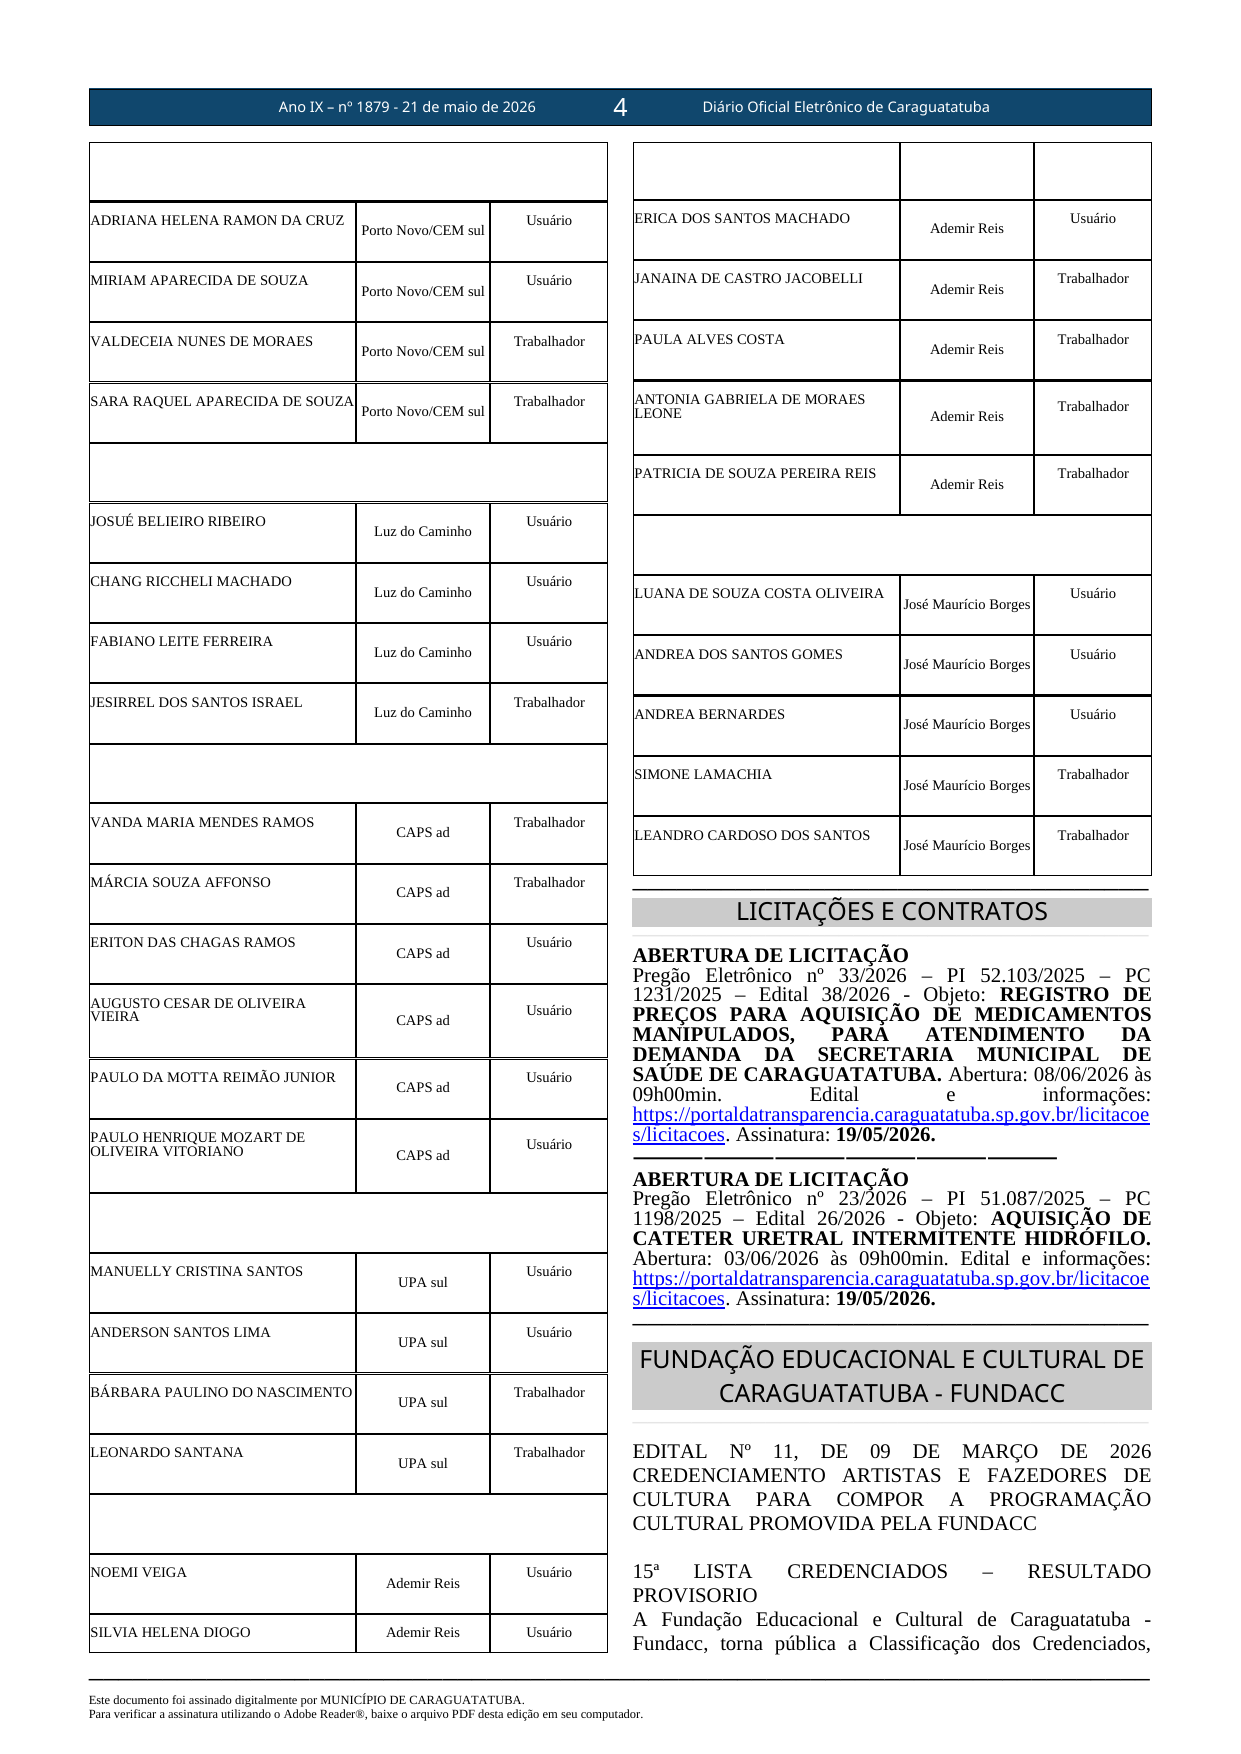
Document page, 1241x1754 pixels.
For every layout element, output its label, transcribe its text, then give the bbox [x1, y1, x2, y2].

table_cell Trabalhador [491, 804, 607, 863]
table_cell Ademir Reis [901, 201, 1033, 259]
table_cell UPA sul [357, 1435, 489, 1493]
table_cell VALDECEIA NUNES DE MORAES [90, 323, 355, 381]
table_cell Trabalhador [491, 1375, 607, 1433]
text ─────────────────────────────────── [632, 927, 1152, 946]
text Pregão Eletrônico nº 23/2026 – PI 51.087/2025 – PC 1198/2025 – Edital 26/2026 - Objeto: AQUISIÇÃO DE CATETER URETRAL INTERMITENTE HIDRÓFILO. Abertura: 03/06/2026 às 09h00min. Edital e informações: https://portaldatransparencia.caraguatatuba.sp.gov.br/licitacoes/licitacoes. Assinatura: 19/05/2026. [632, 1190, 1152, 1310]
table_cell UPA sul [357, 1254, 489, 1312]
table_cell José Maurício Borges [901, 817, 1033, 875]
text ─────────────────────────────────── [632, 1310, 1152, 1336]
table_cell Trabalhador [491, 323, 607, 381]
table_cell Luz do Caminho [357, 564, 489, 622]
table_cell José Maurício Borges [901, 576, 1033, 634]
table_cell Usuário [491, 1314, 607, 1372]
table_cell José Maurício Borges [901, 636, 1033, 694]
text Pregão Eletrônico nº 33/2026 – PI 52.103/2025 – PC 1231/2025 – Edital 38/2026 - Objeto: REGISTRO DE PREÇOS PARA AQUISIÇÃO DE MEDICAMENTOS MANIPULADOS, PARA ATENDIMENTO DA DEMANDA DA SECRETARIA MUNICIPAL DE SAÚDE DE CARAGUATATUBA. Abertura: 08/06/2026 às 09h00min. Edital e informações: https://portaldatransparencia.caraguatatuba.sp.gov.br/licitacoes/licitacoes. Assinatura: 19/05/2026. [632, 966, 1152, 1146]
text FUNDAÇÃO EDUCACIONAL E CULTURAL DE CARAGUATATUBA - FUNDACC [632, 1342, 1152, 1410]
table_cell Porto Novo/CEM sul [357, 203, 489, 261]
table_cell Usuário [491, 624, 607, 682]
table_cell MÁRCIA SOUZA AFFONSO [90, 865, 355, 923]
table_cell SARA RAQUEL APARECIDA DE SOUZA [90, 384, 355, 442]
table_cell Trabalhador [491, 384, 607, 442]
table_cell Ademir Reis [901, 261, 1033, 319]
table_cell Usuário [1035, 576, 1151, 634]
table_cell Luz do Caminho [357, 624, 489, 682]
table_cell CHANG RICCHELI MACHADO [90, 564, 355, 622]
text ABERTURA DE LICITAÇÃO [632, 946, 1152, 966]
table_cell ADRIANA HELENA RAMON DA CRUZ [90, 203, 355, 261]
table_cell Usuário [491, 1555, 607, 1613]
table_cell José Maurício Borges [901, 757, 1033, 815]
table_cell ANTONIA GABRIELA DE MORAES LEONE [634, 382, 899, 454]
table_cell [90, 143, 607, 200]
table_cell Luz do Caminho [357, 504, 489, 562]
table_cell Usuário [491, 1254, 607, 1312]
table_cell MANUELLY CRISTINA SANTOS [90, 1254, 355, 1312]
table_cell Usuário [491, 925, 607, 983]
table_cell Trabalhador [491, 684, 607, 743]
table_cell Usuário [491, 263, 607, 321]
text ─────────────────────────────────── [632, 876, 1152, 898]
table_cell Usuário [491, 1060, 607, 1118]
table_cell Usuário [491, 203, 607, 261]
table_cell CAPS ad [357, 804, 489, 863]
table_cell ANDREA BERNARDES [634, 697, 899, 755]
table_cell LEANDRO CARDOSO DOS SANTOS [634, 817, 899, 875]
table_cell Porto Novo/CEM sul [357, 323, 489, 381]
table_cell FABIANO LEITE FERREIRA [90, 624, 355, 682]
table_cell Trabalhador [1035, 321, 1151, 379]
table_cell Usuário [1035, 697, 1151, 755]
table_cell NOEMI VEIGA [90, 1555, 355, 1613]
table_cell Ademir Reis [357, 1615, 489, 1652]
table_cell LUANA DE SOUZA COSTA OLIVEIRA [634, 576, 899, 634]
table_cell Usuário [491, 1615, 607, 1652]
table_cell Ademir Reis [901, 321, 1033, 379]
table_cell Porto Novo/CEM sul [357, 384, 489, 442]
table_cell CAPS ad [357, 1120, 489, 1192]
text 15ª LISTA CREDENCIADOS – RESULTADO PROVISORIO [632, 1559, 1152, 1607]
table_cell Usuário [491, 985, 607, 1057]
table_cell [1035, 143, 1151, 199]
table_cell [90, 1194, 607, 1252]
text LICITAÇÕES E CONTRATOS [632, 898, 1152, 927]
table_cell [90, 444, 607, 501]
text ⸻⸻⸻⸻⸻⸻ [632, 1146, 1152, 1170]
table_cell ANDERSON SANTOS LIMA [90, 1314, 355, 1372]
table_cell JANAINA DE CASTRO JACOBELLI [634, 261, 899, 319]
table_cell Trabalhador [1035, 817, 1151, 875]
table_cell CAPS ad [357, 865, 489, 923]
table_cell Trabalhador [1035, 456, 1151, 514]
text EDITAL Nº 11, DE 09 DE MARÇO DE 2026 CREDENCIAMENTO ARTISTAS E FAZEDORES DE CULTURA PARA COMPOR A PROGRAMAÇÃO CULTURAL PROMOVIDA PELA FUNDACC [632, 1438, 1152, 1535]
table_cell Trabalhador [1035, 382, 1151, 454]
table_cell Usuário [491, 1120, 607, 1192]
table_cell PATRICIA DE SOUZA PEREIRA REIS [634, 456, 899, 514]
table_cell ERITON DAS CHAGAS RAMOS [90, 925, 355, 983]
table_cell UPA sul [357, 1314, 489, 1372]
table_cell BÁRBARA PAULINO DO NASCIMENTO [90, 1375, 355, 1433]
table_cell JOSUÉ BELIEIRO RIBEIRO [90, 504, 355, 562]
table_cell Ademir Reis [901, 382, 1033, 454]
table_cell SILVIA HELENA DIOGO [90, 1615, 355, 1652]
table_cell LEONARDO SANTANA [90, 1435, 355, 1493]
text ABERTURA DE LICITAÇÃO [632, 1170, 1152, 1190]
table_cell UPA sul [357, 1375, 489, 1433]
table_cell PAULA ALVES COSTA [634, 321, 899, 379]
table_cell PAULO HENRIQUE MOZART DE OLIVEIRA VITORIANO [90, 1120, 355, 1192]
table_cell AUGUSTO CESAR DE OLIVEIRA VIEIRA [90, 985, 355, 1057]
text ─────────────────────────────────── [632, 1410, 1152, 1434]
table_cell José Maurício Borges [901, 697, 1033, 755]
table_cell Usuário [491, 564, 607, 622]
table_cell [90, 1495, 607, 1553]
table_cell CAPS ad [357, 985, 489, 1057]
table_cell SIMONE LAMACHIA [634, 757, 899, 815]
table_cell Ademir Reis [357, 1555, 489, 1613]
table_cell Usuário [1035, 636, 1151, 694]
table_cell Porto Novo/CEM sul [357, 263, 489, 321]
table_cell Trabalhador [491, 865, 607, 923]
table_cell ERICA DOS SANTOS MACHADO [634, 201, 899, 259]
table_cell Usuário [491, 504, 607, 562]
table_cell Ademir Reis [901, 456, 1033, 514]
table_cell CAPS ad [357, 925, 489, 983]
table_cell JESIRREL DOS SANTOS ISRAEL [90, 684, 355, 743]
table_cell Trabalhador [491, 1435, 607, 1493]
table_cell ANDREA DOS SANTOS GOMES [634, 636, 899, 694]
table_cell [634, 143, 899, 199]
table_cell Usuário [1035, 201, 1151, 259]
table_cell CAPS ad [357, 1060, 489, 1118]
table_cell VANDA MARIA MENDES RAMOS [90, 804, 355, 863]
table_cell Trabalhador [1035, 261, 1151, 319]
table_cell [901, 143, 1033, 199]
table_cell Trabalhador [1035, 757, 1151, 815]
table_cell [634, 516, 1151, 574]
table_cell MIRIAM APARECIDA DE SOUZA [90, 263, 355, 321]
table_cell PAULO DA MOTTA REIMÃO JUNIOR [90, 1060, 355, 1118]
table_cell Luz do Caminho [357, 684, 489, 743]
table_cell [90, 745, 607, 802]
text A Fundação Educacional e Cultural de Caraguatatuba - Fundacc, torna pública a Classificação dos Credenciados, [632, 1607, 1152, 1655]
